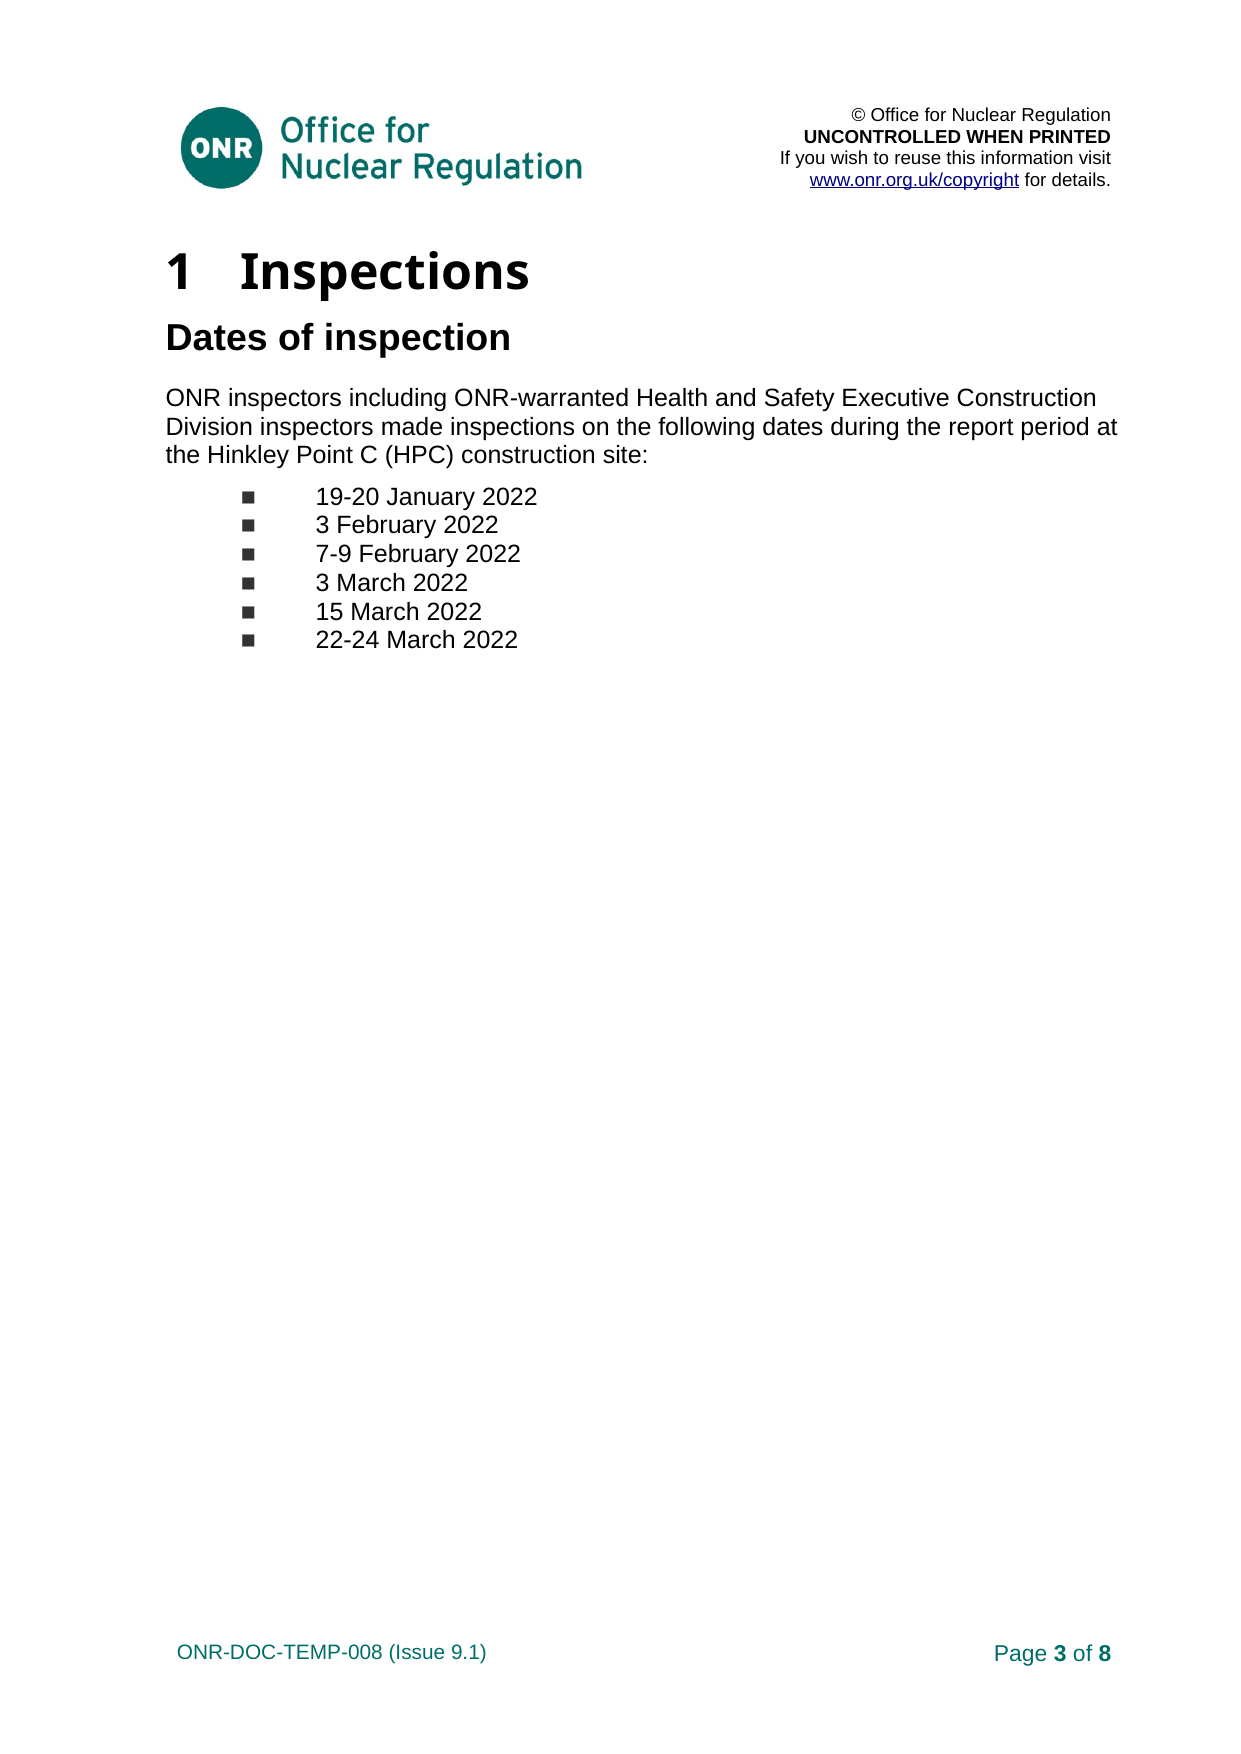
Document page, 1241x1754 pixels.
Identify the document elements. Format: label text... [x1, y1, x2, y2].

list 3 February 2022 [240, 510, 1122, 539]
list 3 March 2022 [240, 568, 1122, 597]
text Dates of inspection [165, 315, 1122, 358]
list 15 March 2022 [240, 597, 1122, 625]
subtitle Inspections [165, 236, 1122, 304]
text ONR inspectors including ONR-warranted Health and Safety Executive Construction Division inspectors made inspections on the following dates during the report period at the Hinkley Point C (HPC) construction site: [165, 383, 1122, 469]
list 7-9 February 2022 [240, 539, 1122, 568]
list 19-20 January 2022 [240, 482, 1122, 510]
list 22-24 March 2022 [240, 625, 1122, 654]
